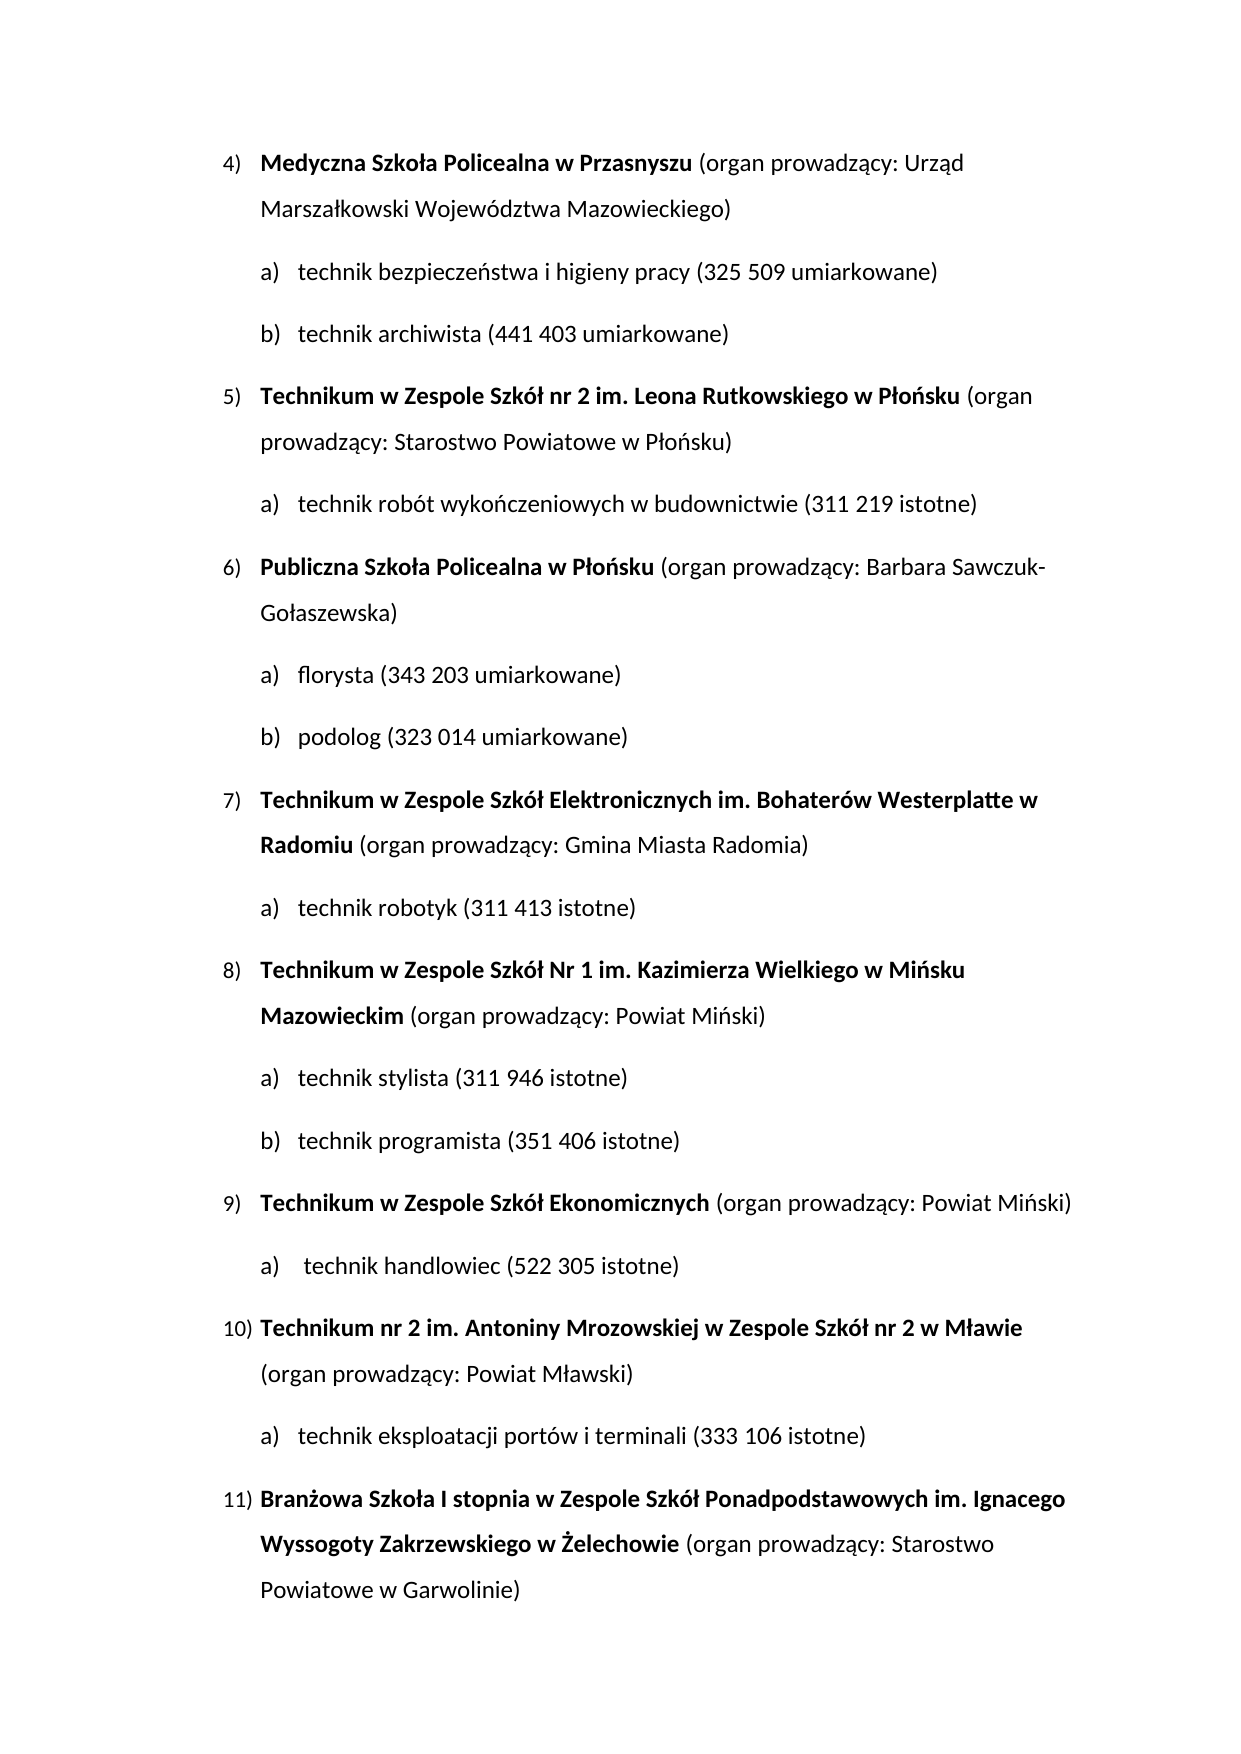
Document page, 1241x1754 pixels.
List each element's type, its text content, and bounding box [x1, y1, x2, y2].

list Technikum w Zespole Szkół Nr 1 im. Kazimierza Wielkiego w Mińsku Mazowieckim (organ prowadzący: Powiat Miński) [223, 954, 1093, 1031]
list florysta (343 203 umiarkowane) [260, 659, 1093, 690]
list Publiczna Szkoła Policealna w Płońsku (organ prowadzący: Barbara Sawczuk- Gołaszewska) [223, 551, 1093, 627]
list technik handlowiec (522 305 istotne) [260, 1250, 1093, 1280]
list technik bezpieczeństwa i higieny pracy (325 509 umiarkowane) [260, 256, 1093, 286]
list Technikum nr 2 im. Antoniny Mrozowskiej w Zespole Szkół nr 2 w Mławie (organ prowadzący: Powiat Mławski) [223, 1312, 1093, 1388]
list technik archiwista (441 403 umiarkowane) [260, 318, 1093, 349]
list Technikum w Zespole Szkół nr 2 im. Leona Rutkowskiego w Płońsku (organ prowadzący: Starostwo Powiatowe w Płońsku) [223, 381, 1093, 457]
list podolog (323 014 umiarkowane) [260, 722, 1093, 752]
list technik robót wykończeniowych w budownictwie (311 219 istotne) [260, 489, 1093, 519]
list Technikum w Zespole Szkół Ekonomicznych (organ prowadzący: Powiat Miński) [223, 1187, 1093, 1218]
list technik eksploatacji portów i terminali (333 106 istotne) [260, 1420, 1093, 1451]
list Branżowa Szkoła I stopnia w Zespole Szkół Ponadpodstawowych im. Ignacego Wyssogoty Zakrzewskiego w Żelechowie (organ prowadzący: Starostwo Powiatowe w Garwolinie) [223, 1483, 1093, 1605]
list technik stylista (311 946 istotne) [260, 1063, 1093, 1093]
list Technikum w Zespole Szkół Elektronicznych im. Bohaterów Westerplatte w Radomiu (organ prowadzący: Gmina Miasta Radomia) [223, 784, 1093, 860]
list Medyczna Szkoła Policealna w Przasnyszu (organ prowadzący: Urząd Marszałkowski Województwa Mazowieckiego) [223, 148, 1093, 224]
list technik programista (351 406 istotne) [260, 1125, 1093, 1156]
list technik robotyk (311 413 istotne) [260, 892, 1093, 923]
